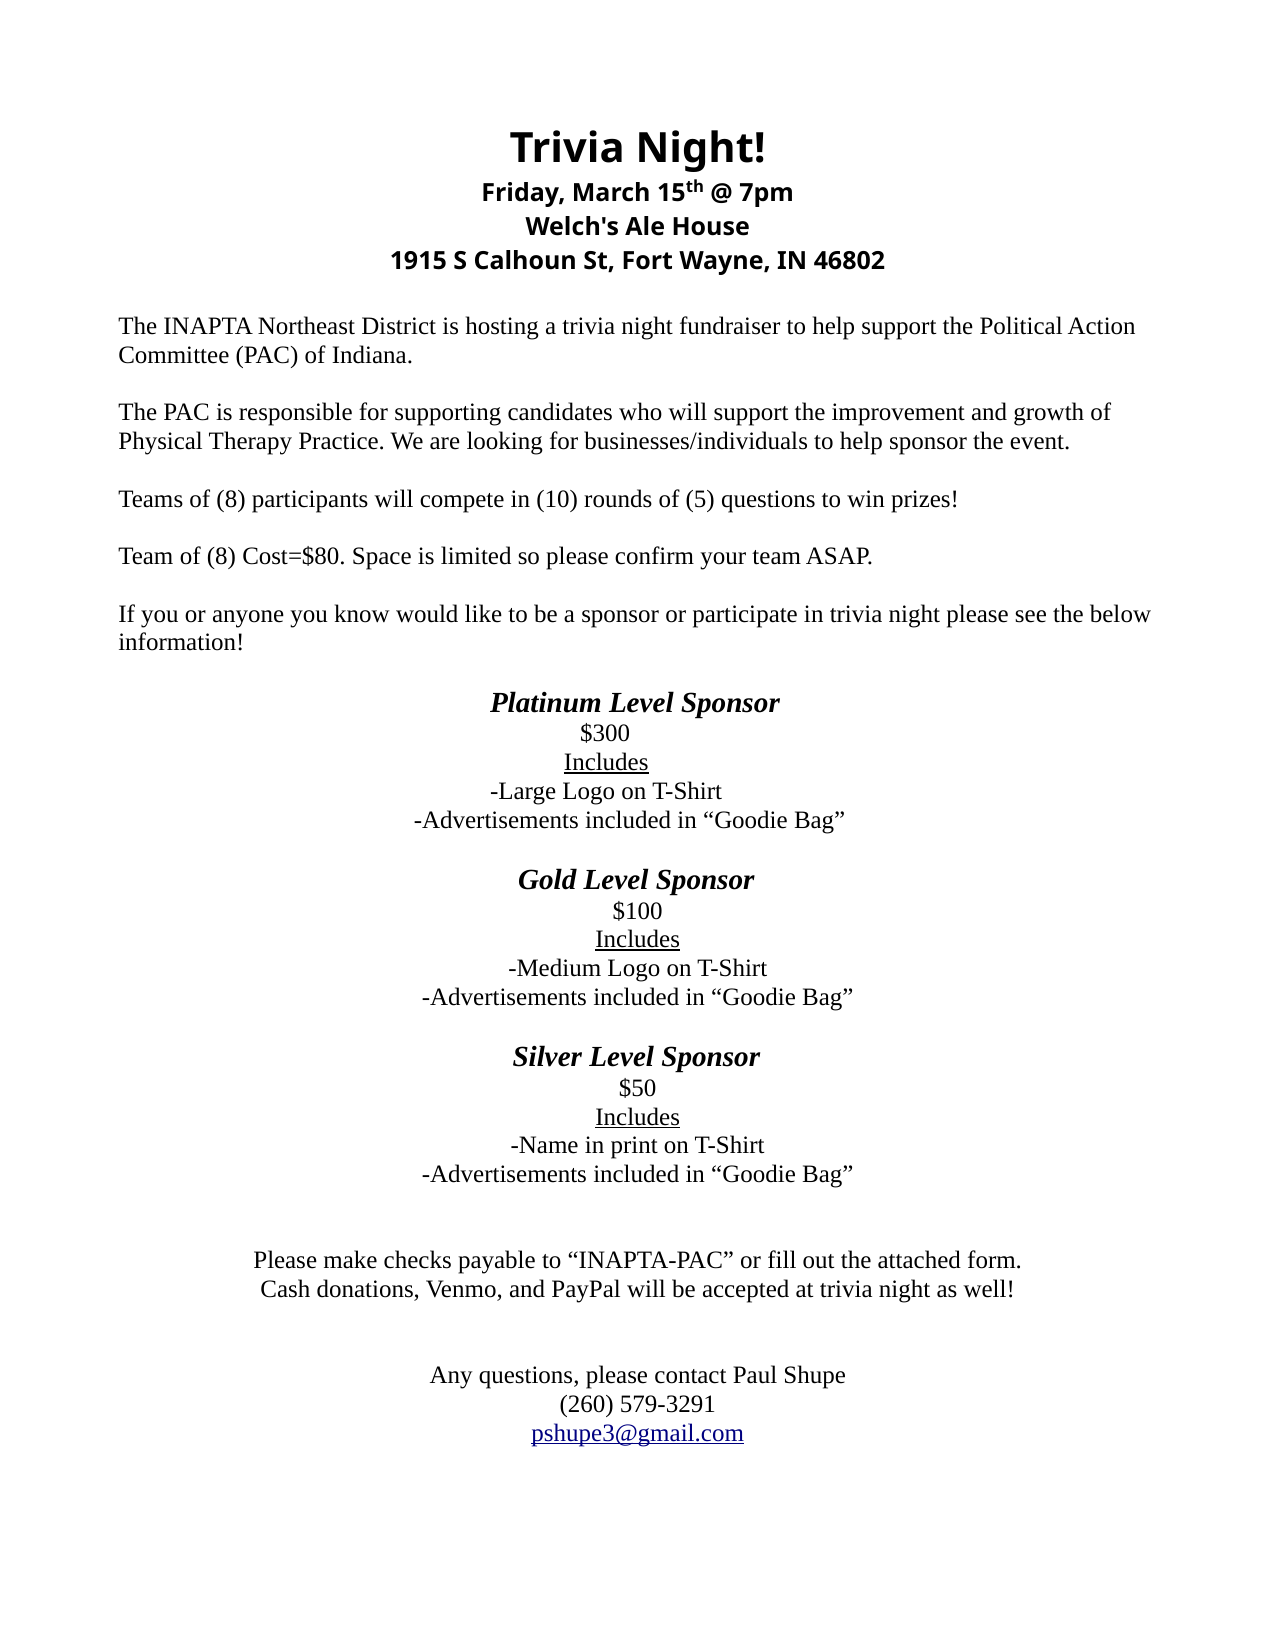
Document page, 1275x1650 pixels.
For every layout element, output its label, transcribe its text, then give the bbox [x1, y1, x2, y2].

text -Advertisements included in “Goodie Bag” [118, 982, 1157, 1011]
text The PAC is responsible for supporting candidates who will support the improvement and growth of Physical Therapy Practice. We are looking for businesses/individuals to help sponsor the event. [118, 397, 1157, 455]
text -Advertisements included in “Goodie Bag” [118, 1159, 1157, 1188]
text If you or anyone you know would like to be a sponsor or participate in trivia night please see the below information! [118, 599, 1157, 656]
text Teams of (8) participants will compete in (10) rounds of (5) questions to win prizes! [118, 484, 1157, 512]
text $50 [118, 1073, 1157, 1102]
text 1915 S Calhoun St, Fort Wayne, IN 46802 [118, 243, 1157, 277]
text $300 [118, 718, 1157, 747]
text Team of (8) Cost=$80. Space is limited so please confirm your team ASAP. [118, 541, 1157, 570]
text (260) 579-3291 [118, 1389, 1157, 1418]
text Includes [118, 924, 1157, 953]
text pshupe3@gmail.com [118, 1418, 1157, 1447]
text -Medium Logo on T-Shirt [118, 953, 1157, 982]
text Includes [118, 747, 1157, 776]
text Friday, March 15th @ 7pm [118, 175, 1157, 209]
text The INAPTA Northeast District is hosting a trivia night fundraiser to help support the Political Action Committee (PAC) of Indiana. [118, 311, 1157, 369]
text Platinum Level Sponsor [118, 685, 1157, 718]
text Silver Level Sponsor [118, 1039, 1157, 1073]
text Gold Level Sponsor [118, 862, 1157, 896]
text Includes [118, 1102, 1157, 1131]
text -Advertisements included in “Goodie Bag” [118, 805, 1157, 833]
text Any questions, please contact Paul Shupe [118, 1361, 1157, 1389]
text Cash donations, Venmo, and PayPal will be accepted at trivia night as well! [118, 1274, 1157, 1303]
text Please make checks payable to “INAPTA-PAC” or fill out the attached form. [118, 1246, 1157, 1274]
text -Large Logo on T-Shirt [118, 776, 1157, 805]
text -Name in print on T-Shirt [118, 1131, 1157, 1159]
text Trivia Night! [118, 118, 1157, 175]
text $100 [118, 896, 1157, 924]
text Welch's Ale House [118, 209, 1157, 243]
